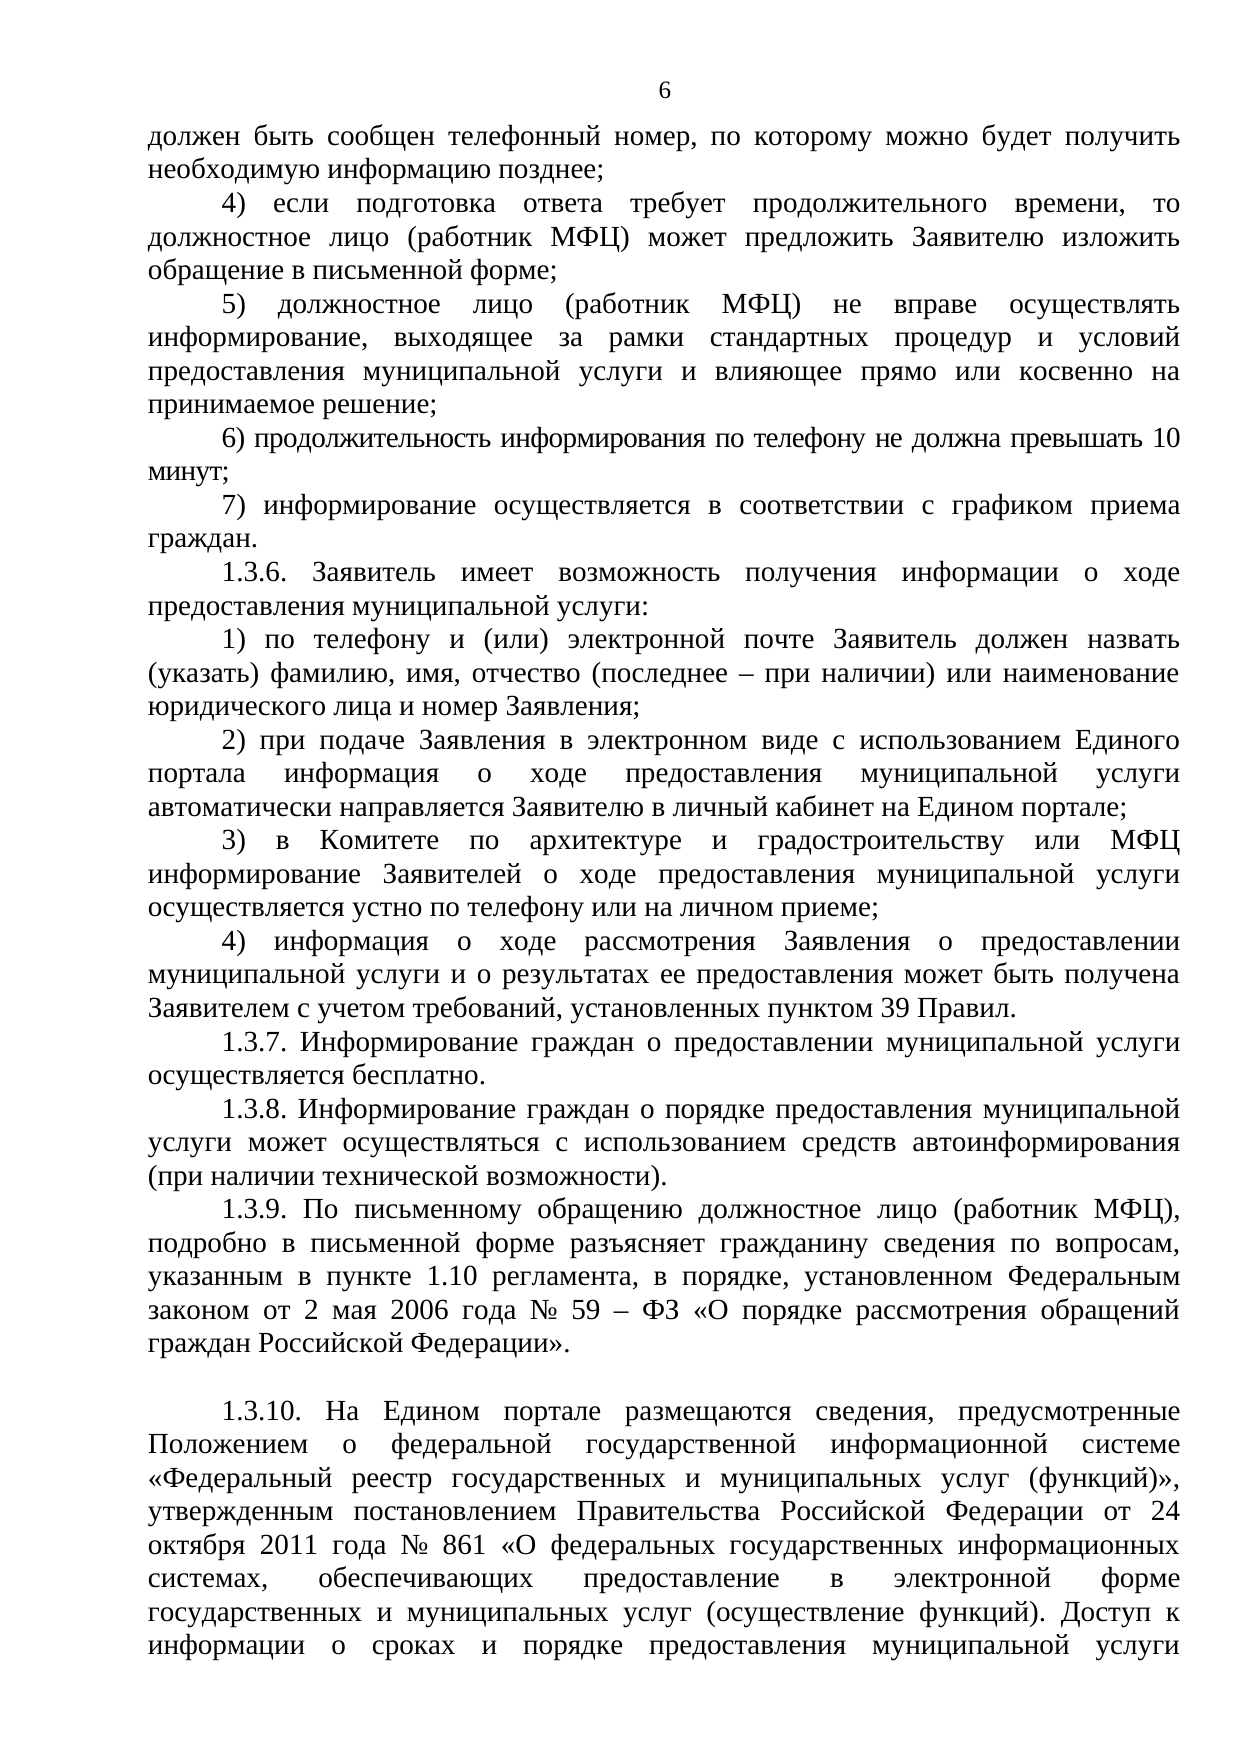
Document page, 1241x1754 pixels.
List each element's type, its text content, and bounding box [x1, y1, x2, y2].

text 3) в Комитете по архитектуре и градостроительству или МФЦ информирование Заявителей о ходе предоставления муниципальной услуги осуществляется устно по телефону или на личном приеме; [148, 822, 1181, 923]
text 7) информирование осуществляется в соответствии с графиком приема граждан. [148, 487, 1181, 554]
text должен быть сообщен телефонный номер, по которому можно будет получить необходимую информацию позднее; [148, 118, 1181, 185]
text 4) информация о ходе рассмотрения Заявления о предоставлении муниципальной услуги и о результатах ее предоставления может быть получена Заявителем с учетом требований, установленных пунктом 39 Правил. [148, 923, 1181, 1024]
text 6) продолжительность информирования по телефону не должна превышать 10 минут; [148, 420, 1181, 487]
text 1.3.7. Информирование граждан о предоставлении муниципальной услуги осуществляется бесплатно. [148, 1024, 1181, 1091]
text 4) если подготовка ответа требует продолжительного времени, то должностное лицо (работник МФЦ) может предложить Заявителю изложить обращение в письменной форме; [148, 185, 1181, 286]
text 1) по телефону и (или) электронной почте Заявитель должен назвать (указать) фамилию, имя, отчество (последнее – при наличии) или наименование юридического лица и номер Заявления; [148, 621, 1181, 722]
text 1.3.6. Заявитель имеет возможность получения информации о ходе предоставления муниципальной услуги: [148, 554, 1181, 621]
text 1.3.9. По письменному обращению должностное лицо (работник МФЦ), подробно в письменной форме разъясняет гражданину сведения по вопросам, указанным в пункте 1.10 регламента, в порядке, установленном Федеральным законом от 2 мая 2006 года № 59 – ФЗ «О порядке рассмотрения обращений граждан Российской Федерации». [148, 1191, 1181, 1359]
text 2) при подаче Заявления в электронном виде с использованием Единого портала информация о ходе предоставления муниципальной услуги автоматически направляется Заявителю в личный кабинет на Едином портале; [148, 722, 1181, 822]
text 1.3.8. Информирование граждан о порядке предоставления муниципальной услуги может осуществляться с использованием средств автоинформирования (при наличии технической возможности). [148, 1091, 1181, 1191]
text 1.3.10. На Едином портале размещаются сведения, предусмотренные Положением о федеральной государственной информационной системе «Федеральный реестр государственных и муниципальных услуг (функций)», утвержденным постановлением Правительства Российской Федерации от 24 октября 2011 года № 861 «О федеральных государственных информационных системах, обеспечивающих предоставление в электронной форме государственных и муниципальных услуг (осуществление функций). Доступ к информации о сроках и порядке предоставления муниципальной услуги [148, 1393, 1181, 1661]
text 5) должностное лицо (работник МФЦ) не вправе осуществлять информирование, выходящее за рамки стандартных процедур и условий предоставления муниципальной услуги и влияющее прямо или косвенно на принимаемое решение; [148, 286, 1181, 420]
